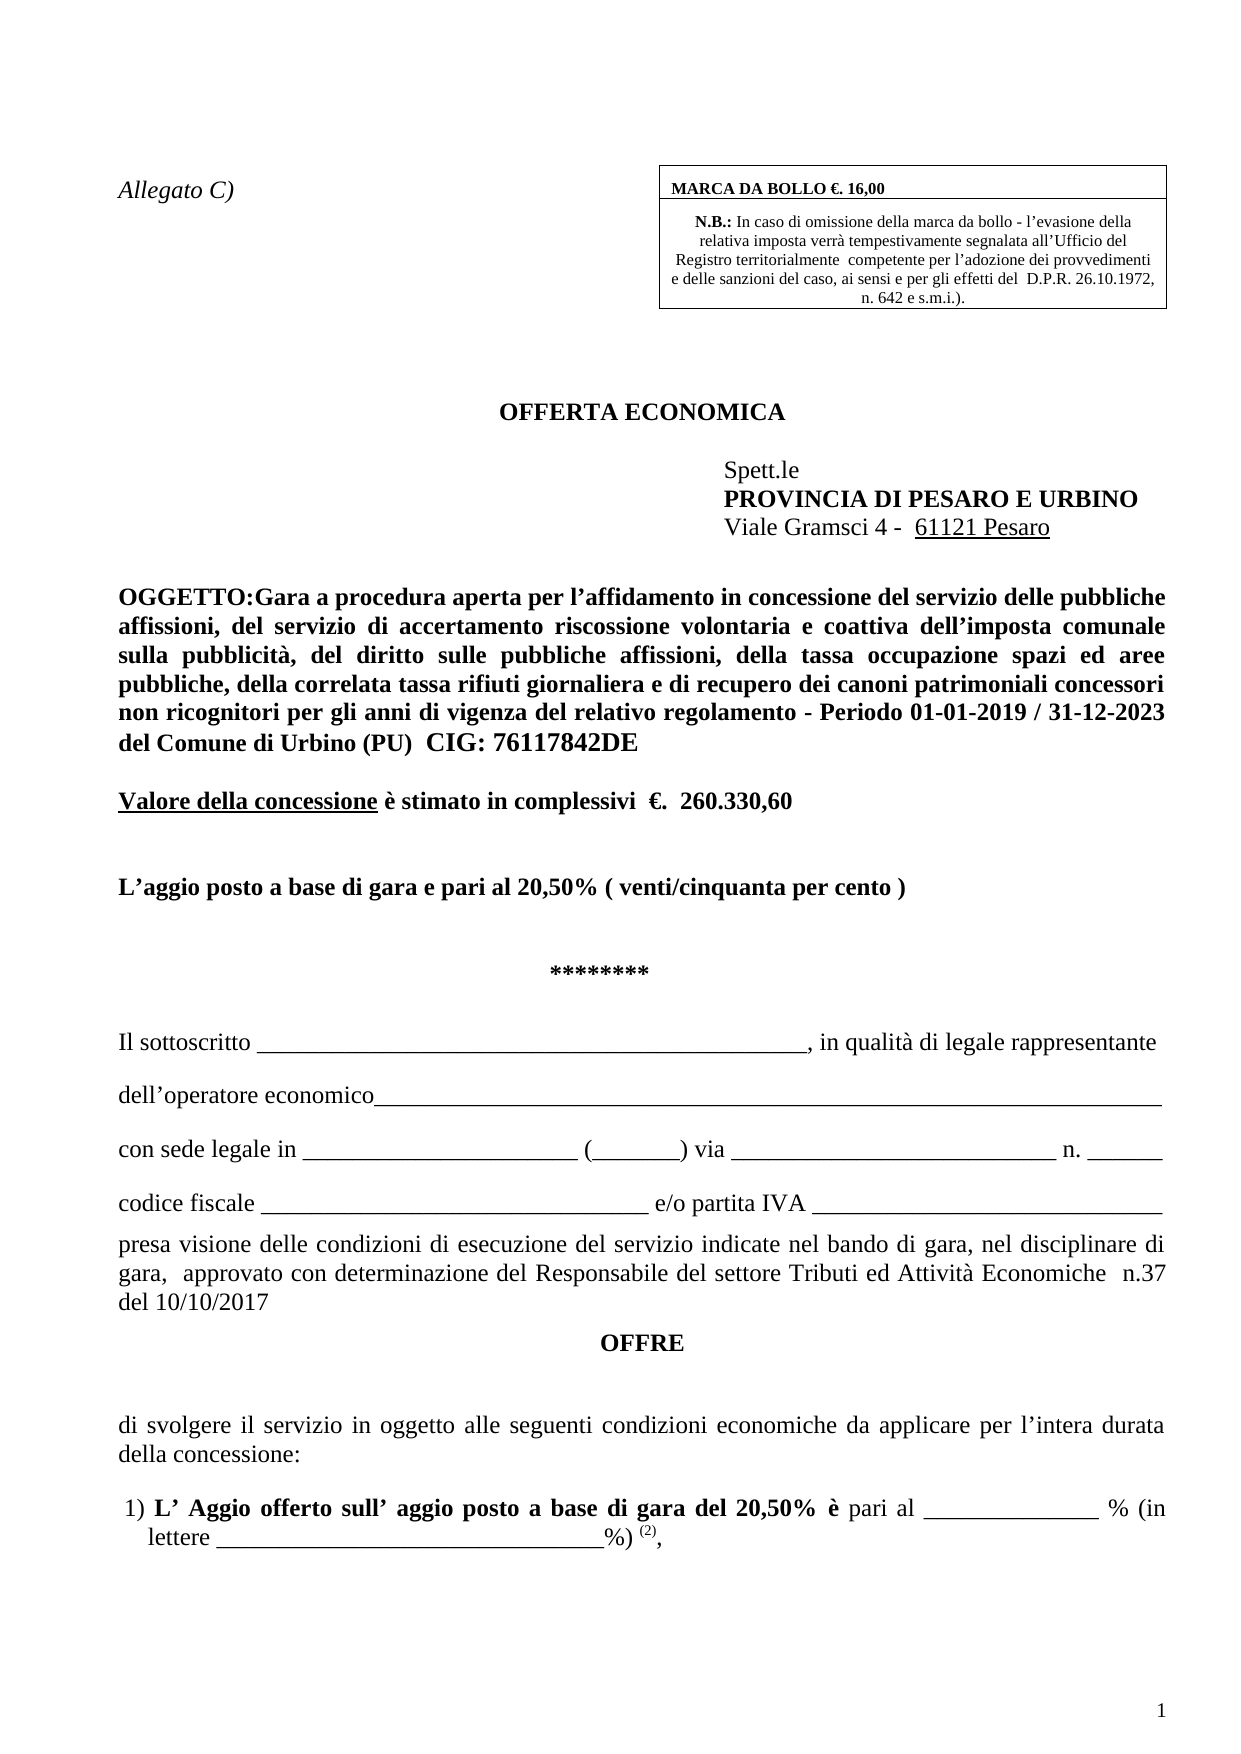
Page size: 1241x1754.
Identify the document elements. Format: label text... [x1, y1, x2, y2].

text codice fiscale _______________________________ e/o partita IVA ____________________________ [118, 1188, 1166, 1217]
text OFFERTA ECONOMICA [118, 397, 1166, 426]
text Il sottoscritto ____________________________________________, in qualità di legale rappresentante [118, 1027, 1166, 1056]
text Viale Gramsci 4 - 61121 Pesaro [118, 512, 1166, 541]
text Spett.le [118, 455, 1166, 484]
text Allegato C) [118, 175, 659, 232]
text L’aggio posto a base di gara e pari al 20,50% ( venti/cinquanta per cento ) [118, 872, 1166, 901]
text con sede legale in ______________________ (_______) via __________________________ n. ______ [118, 1134, 1166, 1163]
table_header MARCA DA BOLLO €. 16,00 [660, 166, 1166, 198]
table_cell N.B.: In caso di omissione della marca da bollo - l’evasione della relativa imposta verrà tempestivamente segnalata all’Ufficio del Registro territorialmente competente per l’adozione dei provvedimenti e delle sanzioni del caso, ai sensi e per gli effetti del D.P.R. 26.10.1972, n. 642 e s.m.i.). [660, 199, 1166, 307]
text ******** [118, 959, 1166, 987]
text OFFRE [118, 1328, 1166, 1357]
text presa visione delle condizioni di esecuzione del servizio indicate nel bando di gara, nel disciplinare di gara, approvato con determinazione del Responsabile del settore Tributi ed Attività Economiche n.37 del 10/10/2017 [118, 1229, 1166, 1316]
text Valore della concessione è stimato in complessivi €. 260.330,60 [118, 786, 1166, 815]
text di svolgere il servizio in oggetto alle seguenti condizioni economiche da applicare per l’intera durata della concessione: [118, 1411, 1166, 1468]
subtitle PROVINCIA DI PESARO E URBINO [118, 484, 1166, 512]
text OGGETTO:Gara a procedura aperta per l’affidamento in concessione del servizio delle pubbliche affissioni, del servizio di accertamento riscossione volontaria e coattiva dell’imposta comunale sulla pubblicità, del diritto sulle pubbliche affissioni, della tassa occupazione spazi ed aree pubbliche, della correlata tassa rifiuti giornaliera e di recupero dei canoni patrimoniali concessori non ricognitori per gli anni di vigenza del relativo regolamento - Periodo 01-01-2019 / 31-12-2023 del Comune di Urbino (PU) CIG: 76117842DE [118, 582, 1166, 757]
text 1) L’ Aggio offerto sull’ aggio posto a base di gara del 20,50% è pari al ______________ % (in lettere _______________________________%) (2), [124, 1493, 1166, 1551]
text dell’operatore economico_______________________________________________________________ [118, 1081, 1166, 1109]
